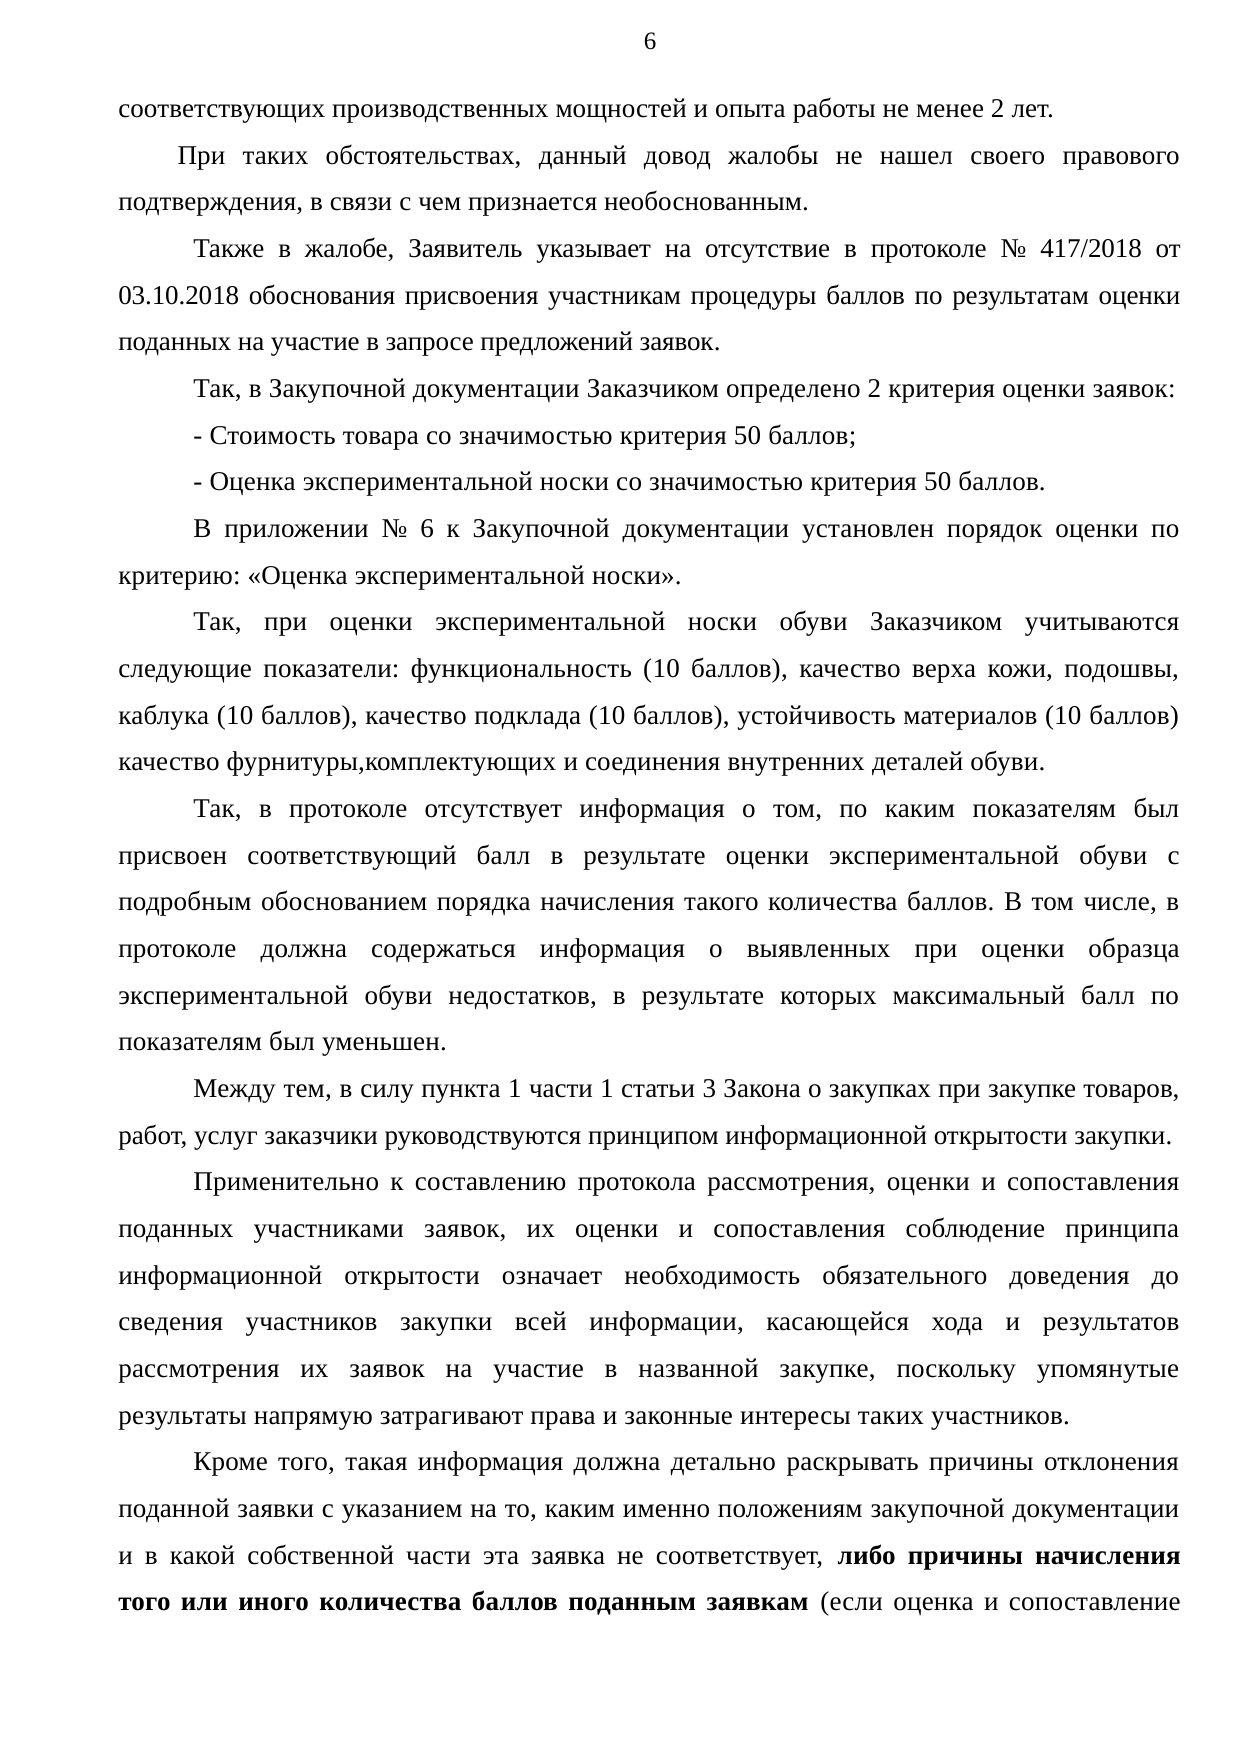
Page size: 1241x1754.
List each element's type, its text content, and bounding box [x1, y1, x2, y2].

text Также в жалобе, Заявитель указывает на отсутствие в протоколе № 417/2018 от 03.10.2018 обоснования присвоения участникам процедуры баллов по результатам оценки поданных на участие в запросе предложений заявок. [118, 232, 1181, 357]
text Так, при оценки экспериментальной носки обуви Заказчиком учитываются следующие показатели: функциональность (10 баллов), качество верха кожи, подошвы, каблука (10 баллов), качество подклада (10 баллов), устойчивость материалов (10 баллов) качество фурнитуры,комплектующих и соединения внутренних деталей обуви. [118, 606, 1181, 777]
text Так, в протоколе отсутствует информация о том, по каким показателям был присвоен соответствующий балл в результате оценки экспериментальной обуви с подробным обоснованием порядка начисления такого количества баллов. В том числе, в протоколе должна содержаться информация о выявленных при оценки образца экспериментальной обуви недостатков, в результате которых максимальный балл по показателям был уменьшен. [118, 792, 1181, 1057]
text Так, в Закупочной документации Заказчиком определено 2 критерия оценки заявок: [118, 372, 1181, 403]
text - Оценка экспериментальной носки со значимостью критерия 50 баллов. [118, 466, 1181, 497]
text соответствующих производственных мощностей и опыта работы не менее 2 лет. [118, 92, 1181, 123]
text Кроме того, такая информация должна детально раскрывать причины отклонения поданной заявки с указанием на то, каким именно положениям закупочной документации и в какой собственной части эта заявка не соответствует, либо причины начисления того или иного количества баллов поданным заявкам (если оценка и сопоставление [118, 1446, 1181, 1617]
text - Стоимость товара со значимостью критерия 50 баллов; [118, 419, 1181, 450]
text При таких обстоятельствах, данный довод жалобы не нашел своего правового подтверждения, в связи с чем признается необоснованным. [118, 139, 1181, 217]
text В приложении № 6 к Закупочной документации установлен порядок оценки по критерию: «Оценка экспериментальной носки». [118, 512, 1181, 590]
text Применительно к составлению протокола рассмотрения, оценки и сопоставления поданных участниками заявок, их оценки и сопоставления соблюдение принципа информационной открытости означает необходимость обязательного доведения до сведения участников закупки всей информации, касающейся хода и результатов рассмотрения их заявок на участие в названной закупке, поскольку упомянутые результаты напрямую затрагивают права и законные интересы таких участников. [118, 1166, 1181, 1430]
text Между тем, в силу пункта 1 части 1 статьи 3 Закона о закупках при закупке товаров, работ, услуг заказчики руководствуются принципом информационной открытости закупки. [118, 1072, 1181, 1150]
